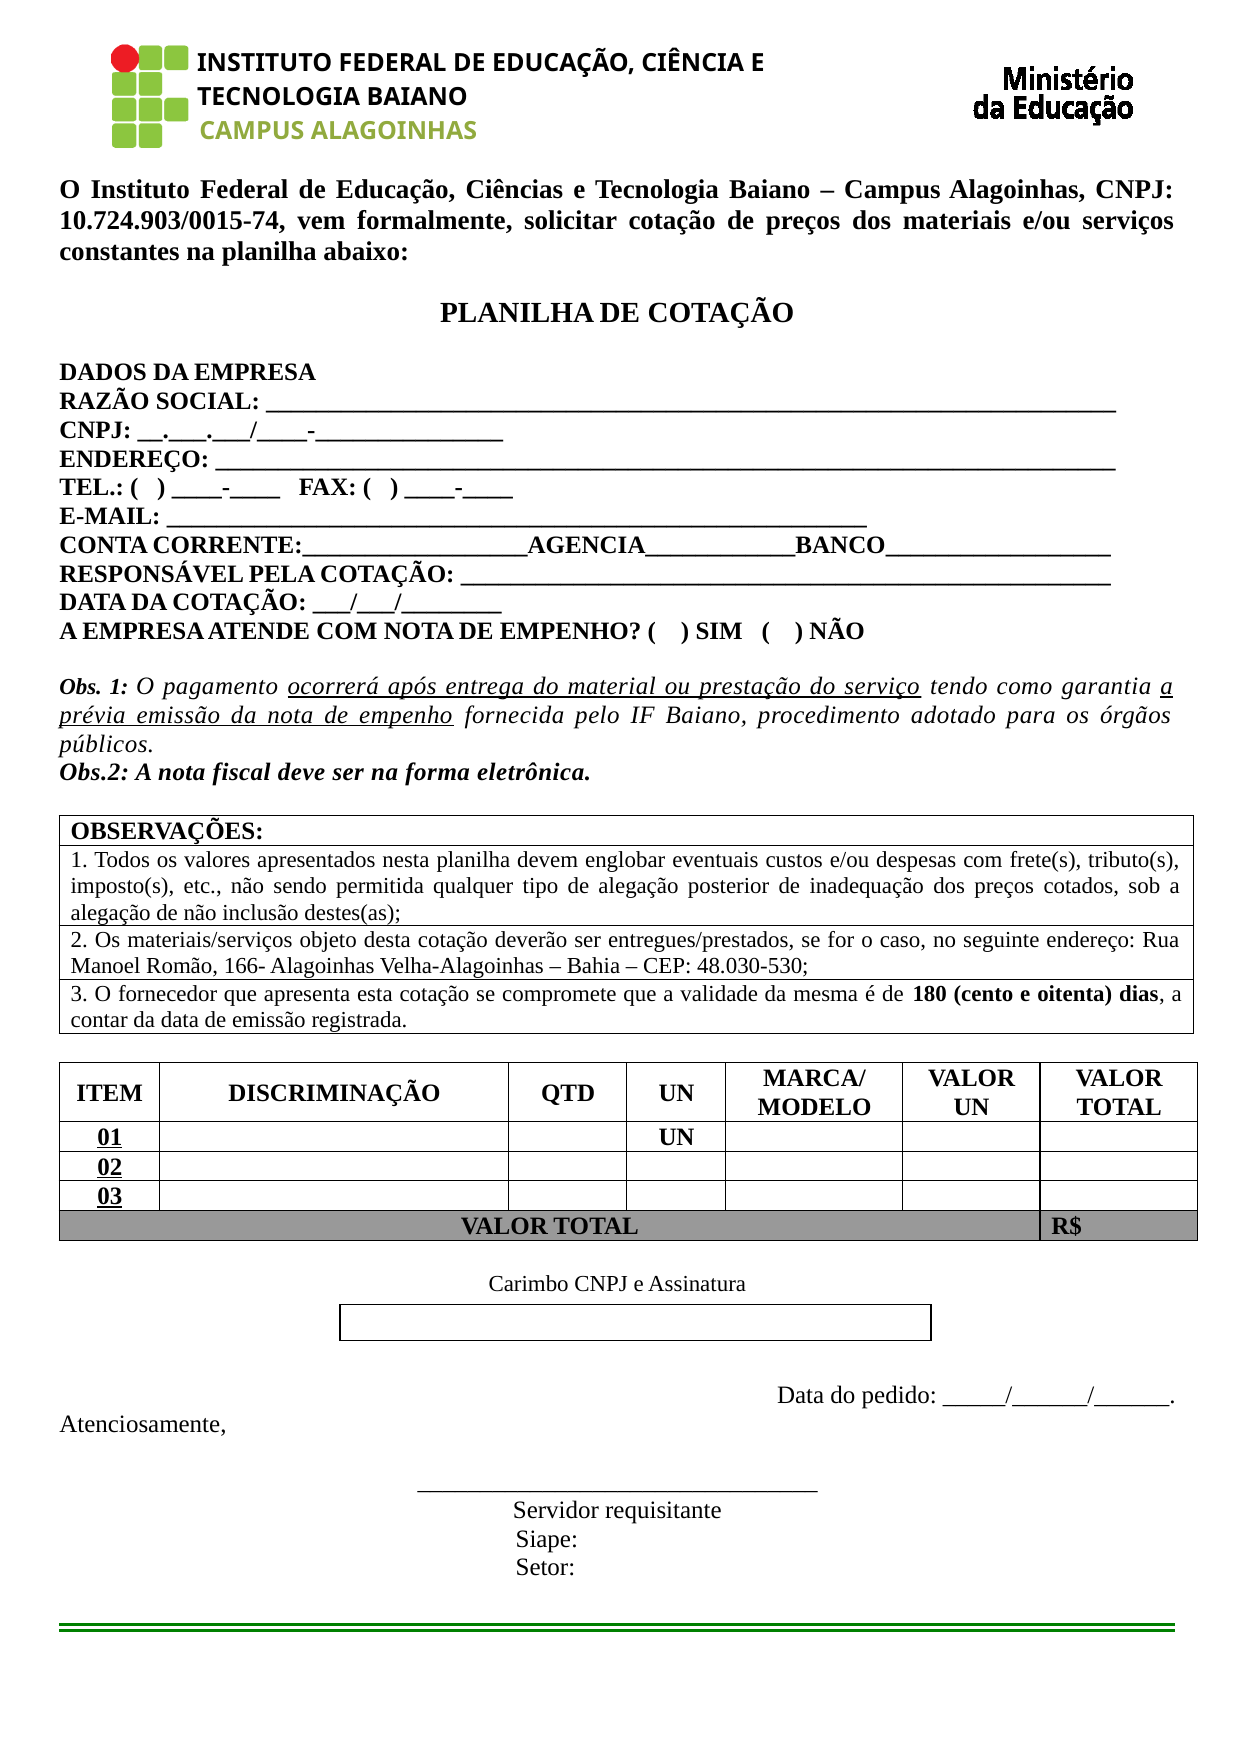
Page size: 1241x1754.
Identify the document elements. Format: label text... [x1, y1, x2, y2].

table_cell [509, 1181, 626, 1210]
text CONTA CORRENTE:__________________AGENCIA____________BANCO__________________ [59, 530, 1175, 559]
table_header DISCRIMINAÇÃO [160, 1063, 508, 1121]
text Obs. 1: O pagamento ocorrerá após entrega do material ou prestação do serviço tendo como garantia a prévia emissão da nota de empenho fornecida pelo IF Baiano, procedimento adotado para os órgãos públicos. [59, 671, 1175, 757]
table_cell [903, 1181, 1039, 1210]
text RESPONSÁVEL PELA COTAÇÃO: ____________________________________________________ [59, 559, 1175, 587]
text RAZÃO SOCIAL: ____________________________________________________________________ [59, 386, 1175, 415]
table_cell [627, 1181, 725, 1210]
table_header QTD [509, 1063, 626, 1121]
table_cell UN [627, 1122, 725, 1151]
table_cell [726, 1122, 902, 1151]
text O Instituto Federal de Educação, Ciências e Tecnologia Baiano – Campus Alagoinhas, CNPJ: 10.724.903/0015-74, vem formalmente, solicitar cotação de preços dos materiais e/ou serviços constantes na planilha abaixo: [59, 173, 1175, 266]
table_cell [1041, 1122, 1197, 1151]
text ________________________________ [59, 1466, 1175, 1495]
text Obs.2: A nota fiscal deve ser na forma eletrônica. [59, 757, 1175, 786]
table_header OBSERVAÇÕES: [60, 816, 1193, 845]
text A EMPRESA ATENDE COM NOTA DE EMPENHO? ( ) SIM ( ) NÃO [59, 616, 1175, 645]
table_cell [726, 1152, 902, 1180]
table_cell [1041, 1152, 1197, 1180]
text Carimbo CNPJ e Assinatura [59, 1270, 1175, 1296]
text Servidor requisitante [59, 1495, 1175, 1524]
table_cell [509, 1122, 626, 1151]
text DATA DA COTAÇÃO: ___/___/________ [59, 587, 1175, 616]
table_cell 3. O fornecedor que apresenta esta cotação se compromete que a validade da mesma é de 180 (cento e oitenta) dias, a contar da data de emissão registrada. [60, 980, 1193, 1032]
table_cell [160, 1122, 508, 1151]
table_cell 03 [60, 1181, 159, 1210]
table_cell [1041, 1181, 1197, 1210]
picture [970, 63, 1135, 126]
table_cell [903, 1122, 1039, 1151]
text E-MAIL: ________________________________________________________ [59, 501, 1175, 530]
text Setor: [59, 1552, 1175, 1581]
text Siape: [59, 1524, 1175, 1552]
table_cell R$ [1041, 1211, 1197, 1240]
text TEL.: ( ) ____-____ FAX: ( ) ____-____ [59, 472, 1175, 501]
table_header VALOR UN [903, 1063, 1039, 1121]
table_cell [726, 1181, 902, 1210]
table_cell 01 [60, 1122, 159, 1151]
table_cell 1. Todos os valores apresentados nesta planilha devem englobar eventuais custos e/ou despesas com frete(s), tributo(s), imposto(s), etc., não sendo permitida qualquer tipo de alegação posterior de inadequação dos preços cotados, sob a alegação de não inclusão destes(as); [60, 846, 1193, 925]
table_header ITEM [60, 1063, 159, 1121]
table_cell [627, 1152, 725, 1180]
table_cell VALOR TOTAL [60, 1211, 1039, 1240]
table_cell [509, 1152, 626, 1180]
table_cell [160, 1181, 508, 1210]
text Data do pedido: _____/______/______. [59, 1380, 1175, 1409]
picture [111, 44, 189, 149]
table_cell 02 [60, 1152, 159, 1180]
table_cell [160, 1152, 508, 1180]
text PLANILHA DE COTAÇÃO [59, 295, 1175, 329]
text CNPJ: __.___.___/____-_______________ [59, 415, 1175, 444]
table_header VALOR TOTAL [1041, 1063, 1197, 1121]
table_cell 2. Os materiais/serviços objeto desta cotação deverão ser entregues/prestados, se for o caso, no seguinte endereço: Rua Manoel Romão, 166- Alagoinhas Velha-Alagoinhas – Bahia – CEP: 48.030-530; [60, 926, 1193, 979]
text DADOS DA EMPRESA [59, 357, 1175, 386]
table_cell [903, 1152, 1039, 1180]
table_header UN [627, 1063, 725, 1121]
text ENDEREÇO: ________________________________________________________________________ [59, 444, 1175, 472]
text Atenciosamente, [59, 1409, 1175, 1437]
table_header MARCA/MODELO [726, 1063, 902, 1121]
